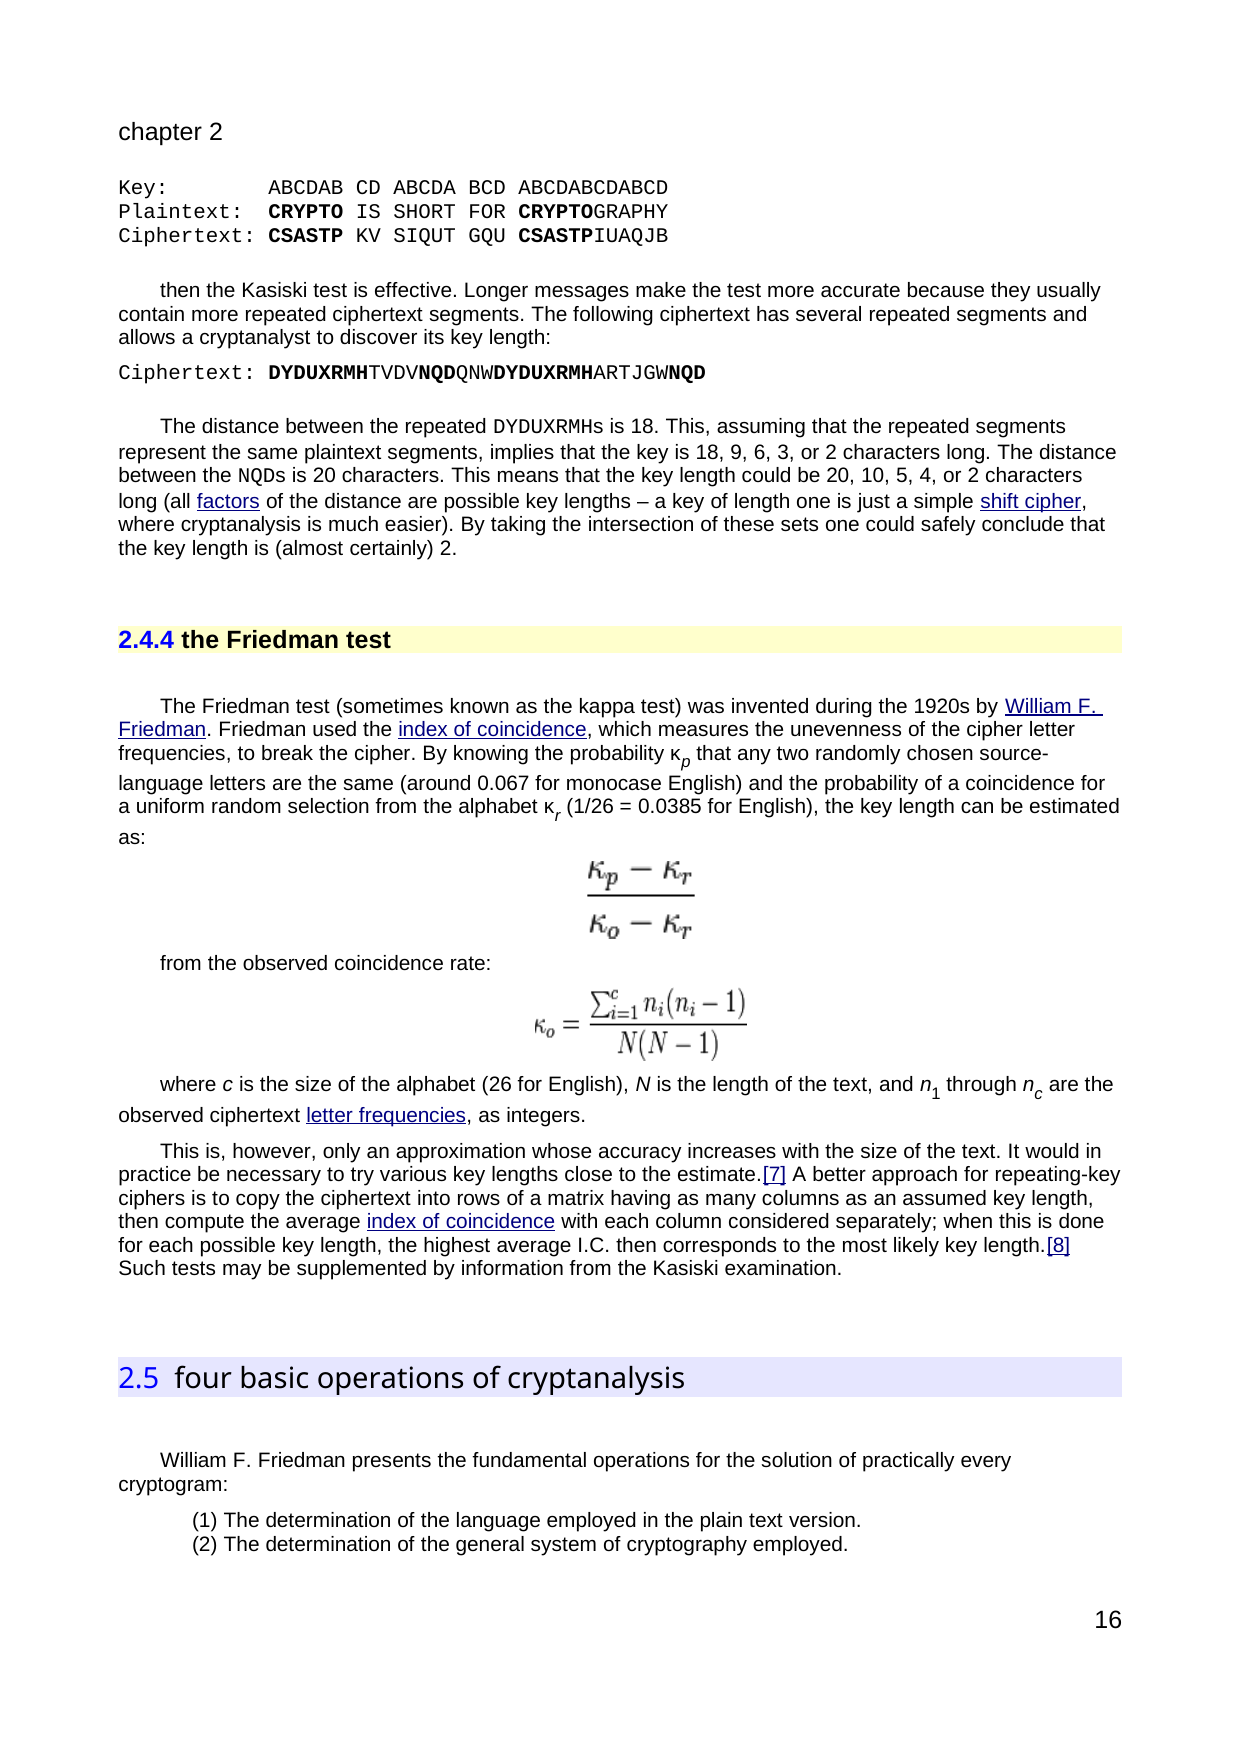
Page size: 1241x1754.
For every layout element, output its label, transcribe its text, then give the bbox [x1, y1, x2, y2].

picture [587, 861, 695, 939]
text The distance between the repeated DYDUXRMHs is 18. This, assuming that the repeated segments represent the same plaintext segments, implies that the key is 18, 9, 6, 3, or 2 characters long. The distance between the NQDs is 20 characters. This means that the key length could be 20, 10, 5, 4, or 2 characters long (all factors of the distance are possible key lengths – a key of length one is just a simple shift cipher, where cryptanalysis is much easier). By taking the intersection of these sets one could safely conclude that the key length is (almost certainly) 2. [118, 415, 1122, 560]
text Ciphertext: CSASTP KV SIQUT GQU CSASTPIUAQJB [118, 225, 1122, 249]
text William F. Friedman presents the fundamental operations for the solution of practically every cryptogram: [118, 1449, 1122, 1496]
text The Friedman test (sometimes known as the kappa test) was invented during the 1920s by William F. Friedman. Friedman used the index of coincidence, which measures the unevenness of the cipher letter frequencies, to break the cipher. By knowing the probability κp that any two randomly chosen source-language letters are the same (around 0.067 for monocase English) and the probability of a coincidence for a uniform random selection from the alphabet κr (1/26 = 0.0385 for English), the key length can be estimated as: [118, 694, 1122, 849]
subtitle the Friedman test [118, 626, 1122, 653]
text Plaintext: CRYPTO IS SHORT FOR CRYPTOGRAPHY [118, 201, 1122, 225]
text Key: ABCDAB CD ABCDA BCD ABCDABCDABCD [118, 177, 1122, 201]
picture [535, 987, 747, 1061]
text Ciphertext: DYDUXRMHTVDVNQDQNWDYDUXRMHARTJGWNQD [118, 362, 1122, 386]
text from the observed coincidence rate: [118, 951, 1122, 975]
text This is, however, only an approximation whose accuracy increases with the size of the text. It would in practice be necessary to try various key lengths close to the estimate.[7] A better approach for repeating-key ciphers is to copy the ciphertext into rows of a matrix having as many columns as an assumed key length, then compute the average index of coincidence with each column considered separately; when this is done for each possible key length, the highest average I.C. then corresponds to the most likely key length.[8] Such tests may be supplemented by information from the Kasiski examination. [118, 1139, 1122, 1280]
text then the Kasiski test is effective. Longer messages make the test more accurate because they usually contain more repeated ciphertext segments. The following ciphertext has several repeated segments and allows a cryptanalyst to discover its key length: [118, 278, 1122, 349]
text where c is the size of the alphabet (26 for English), N is the length of the text, and n1 through nc are the observed ciphertext letter frequencies, as integers. [118, 1073, 1122, 1127]
list (1) The determination of the language employed in the plain text version. (2) The determination of the general system of cryptography employed. [162, 1508, 1122, 1556]
subtitle four basic operations of cryptanalysis [118, 1357, 1122, 1397]
